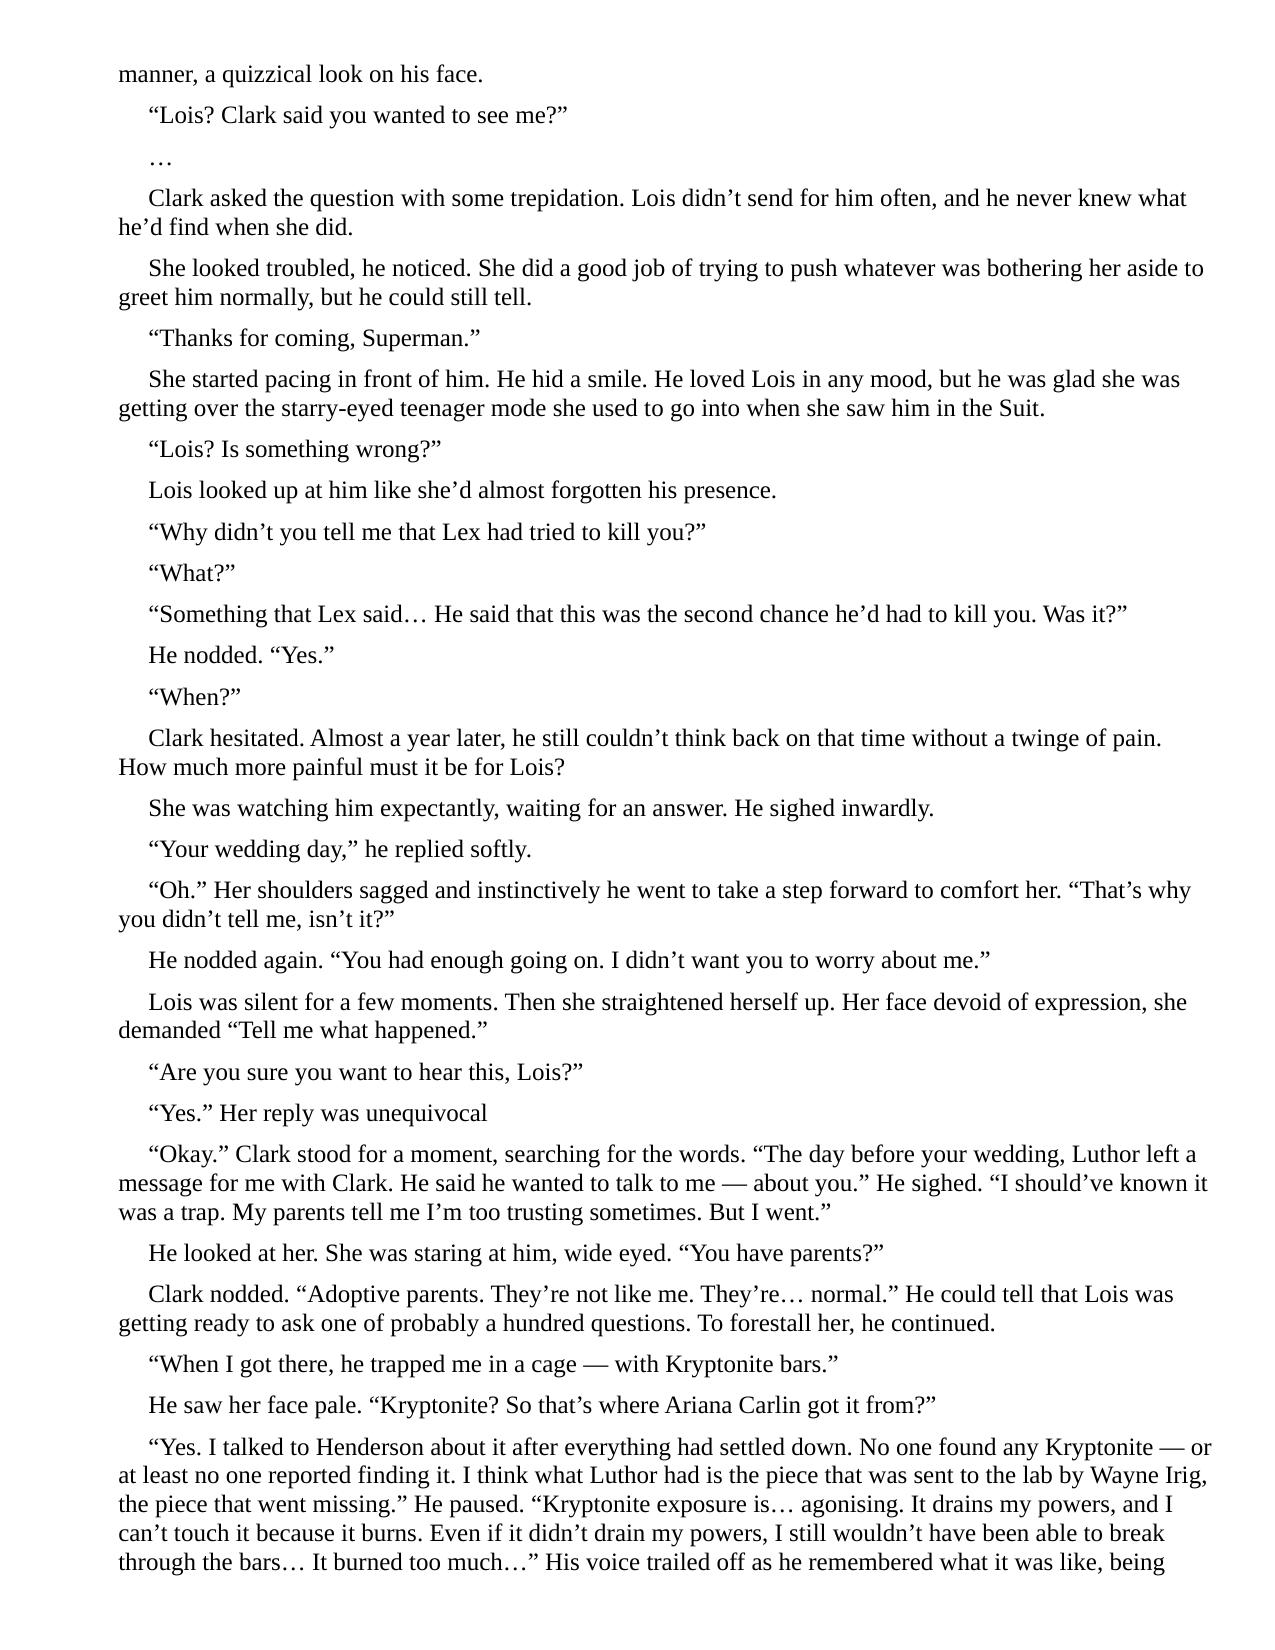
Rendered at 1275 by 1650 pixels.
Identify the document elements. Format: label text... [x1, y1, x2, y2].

text He nodded again. “You had enough going on. I didn’t want you to worry about me.” [118, 945, 1216, 974]
text Lois looked up at him like she’d almost forgotten his presence. [118, 475, 1216, 504]
text Clark asked the question with some trepidation. Lois didn’t send for him often, and he never knew what he’d find when she did. [118, 183, 1216, 240]
text “Okay.” Clark stood for a moment, searching for the words. “The day before your wedding, Luthor left a message for me with Clark. He said he wanted to talk to me — about you.” He sighed. “I should’ve known it was a trap. My parents tell me I’m too trusting sometimes. But I went.” [118, 1139, 1216, 1225]
text “Lois? Clark said you wanted to see me?” [118, 100, 1216, 129]
text “Something that Lex said… He said that this was the second chance he’d had to kill you. Was it?” [118, 599, 1216, 628]
text He saw her face pale. “Kryptonite? So that’s where Ariana Carlin got it from?” [118, 1390, 1216, 1419]
text manner, a quizzical look on his face. [118, 59, 1216, 88]
text “Lois? Is something wrong?” [118, 434, 1216, 463]
text “When I got there, he trapped me in a cage — with Kryptonite bars.” [118, 1349, 1216, 1378]
text Lois was silent for a few moments. Then she straightened herself up. Her face devoid of expression, she demanded “Tell me what happened.” [118, 987, 1216, 1044]
text “Oh.” Her shoulders sagged and instinctively he went to take a step forward to comfort her. “That’s why you didn’t tell me, isn’t it?” [118, 875, 1216, 933]
text She was watching him expectantly, waiting for an answer. He sighed inwardly. [118, 793, 1216, 822]
text “Why didn’t you tell me that Lex had tried to kill you?” [118, 517, 1216, 545]
text “Thanks for coming, Superman.” [118, 323, 1216, 352]
text “What?” [118, 558, 1216, 587]
text “Are you sure you want to hear this, Lois?” [118, 1057, 1216, 1085]
text He looked at her. She was staring at him, wide eyed. “You have parents?” [118, 1238, 1216, 1267]
text “Your wedding day,” he replied softly. [118, 834, 1216, 863]
text “Yes. I talked to Henderson about it after everything had settled down. No one found any Kryptonite — or at least no one reported finding it. I think what Luthor had is the piece that was sent to the lab by Wayne Irig, the piece that went missing.” He paused. “Kryptonite exposure is… agonising. It drains my powers, and I can’t touch it because it burns. Even if it didn’t drain my powers, I still wouldn’t have been able to break through the bars… It burned too much…” His voice trailed off as he remembered what it was like, being [118, 1432, 1216, 1575]
text He nodded. “Yes.” [118, 640, 1216, 669]
text “When?” [118, 682, 1216, 710]
text Clark nodded. “Adoptive parents. They’re not like me. They’re… normal.” He could tell that Lois was getting ready to ask one of probably a hundred questions. To forestall her, he continued. [118, 1279, 1216, 1337]
text … [118, 142, 1216, 170]
text She looked troubled, he noticed. She did a good job of trying to push whatever was bothering her aside to greet him normally, but he could still tell. [118, 253, 1216, 310]
text She started pacing in front of him. He hid a smile. He loved Lois in any mood, but he was glad she was getting over the starry-eyed teenager mode she used to go into when she saw him in the Suit. [118, 364, 1216, 422]
text “Yes.” Her reply was unequivocal [118, 1098, 1216, 1127]
text Clark hesitated. Almost a year later, he still couldn’t think back on that time without a twinge of pain. How much more painful must it be for Lois? [118, 723, 1216, 780]
